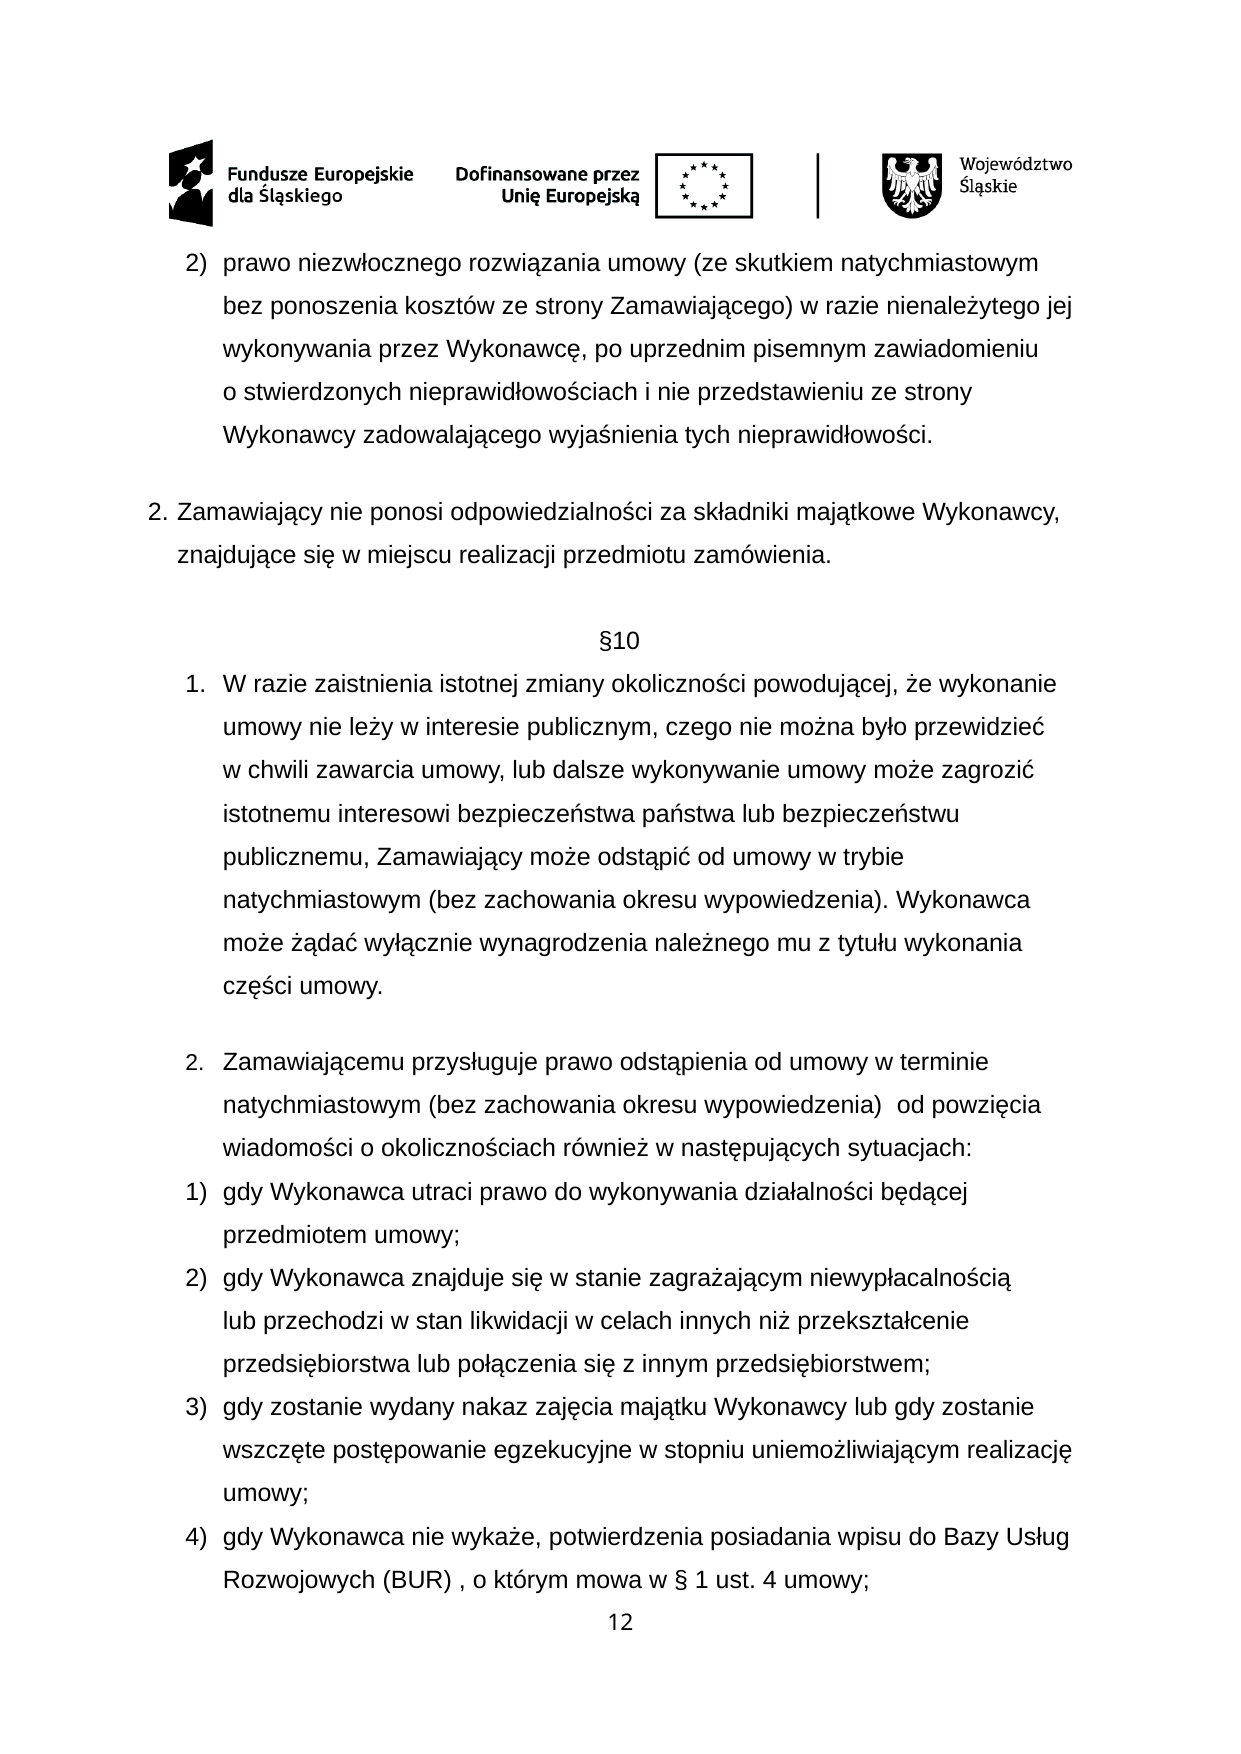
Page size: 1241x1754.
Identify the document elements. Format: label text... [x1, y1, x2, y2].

list gdy zostanie wydany nakaz zajęcia majątku Wykonawcy lub gdy zostanie wszczęte postępowanie egzekucyjne w stopniu uniemożliwiającym realizację umowy; [185, 1392, 1093, 1507]
list prawo niezwłocznego rozwiązania umowy (ze skutkiem natychmiastowym bez ponoszenia kosztów ze strony Zamawiającego) w razie nienależytego jej wykonywania przez Wykonawcę, po uprzednim pisemnym zawiadomieniu o stwierdzonych nieprawidłowościach i nie przedstawieniu ze strony Wykonawcy zadowalającego wyjaśnienia tych nieprawidłowości. [185, 248, 1093, 449]
list gdy Wykonawca nie wykaże, potwierdzenia posiadania wpisu do Bazy Usług Rozwojowych (BUR) , o którym mowa w § 1 ust. 4 umowy; [185, 1522, 1093, 1593]
picture [147, 118, 1093, 248]
list gdy Wykonawca utraci prawo do wykonywania działalności będącej przedmiotem umowy; [185, 1177, 1093, 1248]
list Zamawiający nie ponosi odpowiedzialności za składniki majątkowe Wykonawcy, znajdujące się w miejscu realizacji przedmiotu zamówienia. [148, 497, 1093, 568]
list W razie zaistnienia istotnej zmiany okoliczności powodującej, że wykonanie umowy nie leży w interesie publicznym, czego nie można było przewidzieć w chwili zawarcia umowy, lub dalsze wykonywanie umowy może zagrozić istotnemu interesowi bezpieczeństwa państwa lub bezpieczeństwu publicznemu, Zamawiający może odstąpić od umowy w trybie natychmiastowym (bez zachowania okresu wypowiedzenia). Wykonawca może żądać wyłącznie wynagrodzenia należnego mu z tytułu wykonania części umowy. [185, 669, 1093, 1000]
list gdy Wykonawca znajduje się w stanie zagrażającym niewypłacalnością lub przechodzi w stan likwidacji w celach innych niż przekształcenie przedsiębiorstwa lub połączenia się z innym przedsiębiorstwem; [185, 1263, 1093, 1378]
text §10 [148, 626, 1091, 655]
list Zamawiającemu przysługuje prawo odstąpienia od umowy w terminie natychmiastowym (bez zachowania okresu wypowiedzenia) od powzięcia wiadomości o okolicznościach również w następujących sytuacjach: [185, 1047, 1093, 1162]
